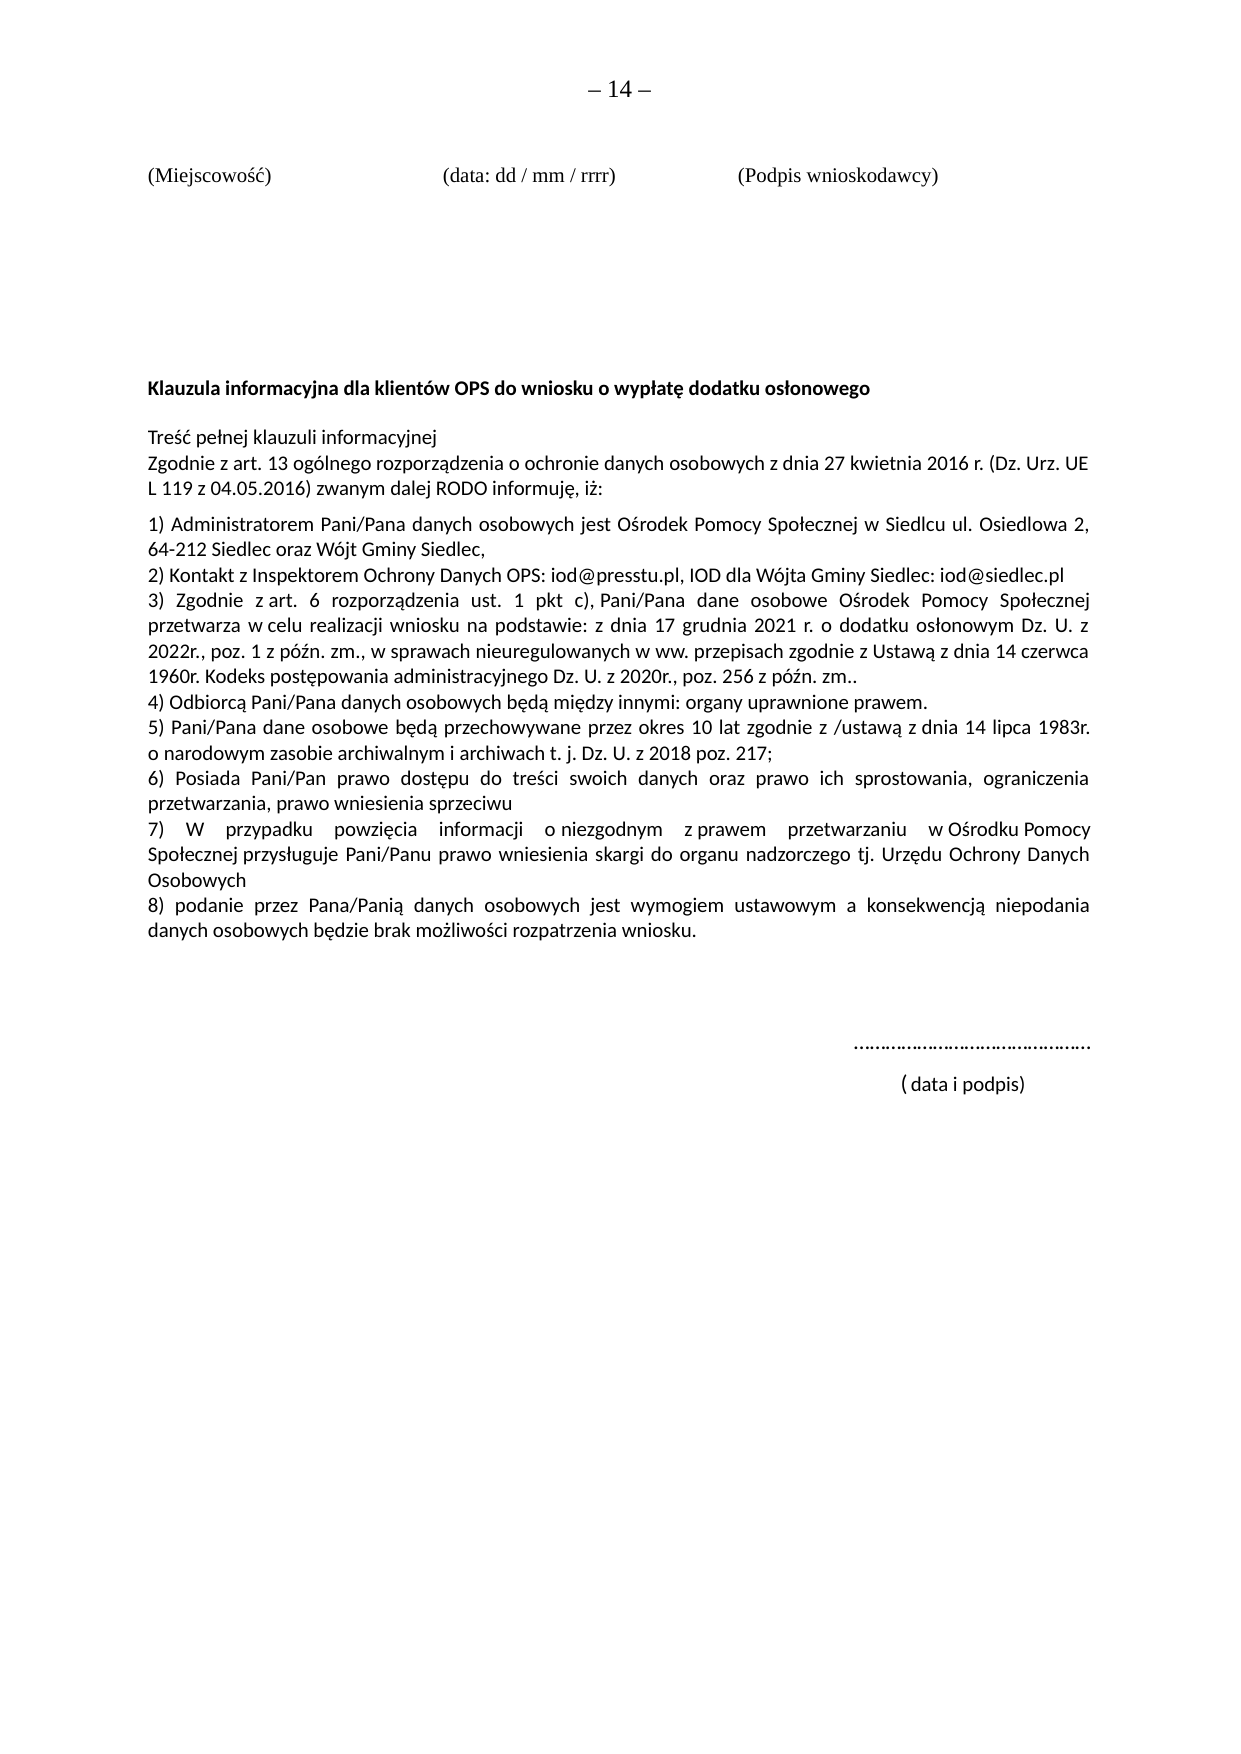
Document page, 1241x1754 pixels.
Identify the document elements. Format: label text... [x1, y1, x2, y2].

text Zgodnie z art. 13 ogólnego rozporządzenia o ochronie danych osobowych z dnia 27 kwietnia 2016 r. (Dz. Urz. UE L 119 z 04.05.2016) zwanym dalej RODO informuję, iż: [148, 450, 1091, 501]
text 6) Posiada Pani/Pan prawo dostępu do treści swoich danych oraz prawo ich sprostowania, ograniczenia przetwarzania, prawo wniesienia sprzeciwu [148, 765, 1091, 816]
text 7) W przypadku powzięcia informacji o niezgodnym z prawem przetwarzaniu w Ośrodku Pomocy Społecznej przysługuje Pani/Panu prawo wniesienia skargi do organu nadzorczego tj. Urzędu Ochrony Danych Osobowych [148, 816, 1091, 892]
text 2) Kontakt z Inspektorem Ochrony Danych OPS: iod@presstu.pl, IOD dla Wójta Gminy Siedlec: iod@siedlec.pl [148, 562, 1091, 587]
text 1) Administratorem Pani/Pana danych osobowych jest Ośrodek Pomocy Społecznej w Siedlcu ul. Osiedlowa 2, 64-212 Siedlec oraz Wójt Gminy Siedlec, [148, 511, 1091, 562]
text Treść pełnej klauzuli informacyjnej [148, 424, 1091, 450]
text ……………………………………… [148, 1027, 1091, 1055]
text Klauzula informacyjna dla klientów OPS do wniosku o wypłatę dodatku osłonowego [148, 375, 1091, 400]
text 4) Odbiorcą Pani/Pana danych osobowych będą między innymi: organy uprawnione prawem. [148, 689, 1091, 714]
text 8) podanie przez Pana/Panią danych osobowych jest wymogiem ustawowym a konsekwencją niepodania danych osobowych będzie brak możliwości rozpatrzenia wniosku. [148, 892, 1091, 943]
text (data i podpis) [148, 1069, 1091, 1097]
text 5) Pani/Pana dane osobowe będą przechowywane przez okres 10 lat zgodnie z /ustawą z dnia 14 lipca 1983r. o narodowym zasobie archiwalnym i archiwach t. j. Dz. U. z 2018 poz. 217; [148, 714, 1091, 765]
text 3) Zgodnie z art. 6 rozporządzenia ust. 1 pkt c), Pani/Pana dane osobowe Ośrodek Pomocy Społecznej przetwarza w celu realizacji wniosku na podstawie: z dnia 17 grudnia 2021 r. o dodatku osłonowym Dz. U. z 2022r., poz. 1 z późn. zm., w sprawach nieuregulowanych w ww. przepisach zgodnie z Ustawą z dnia 14 czerwca 1960r. Kodeks postępowania administracyjnego Dz. U. z 2020r., poz. 256 z późn. zm.. [148, 587, 1091, 689]
text (Miejscowość) (data: dd / mm / rrrr) (Podpis wnioskodawcy) [148, 162, 1079, 187]
